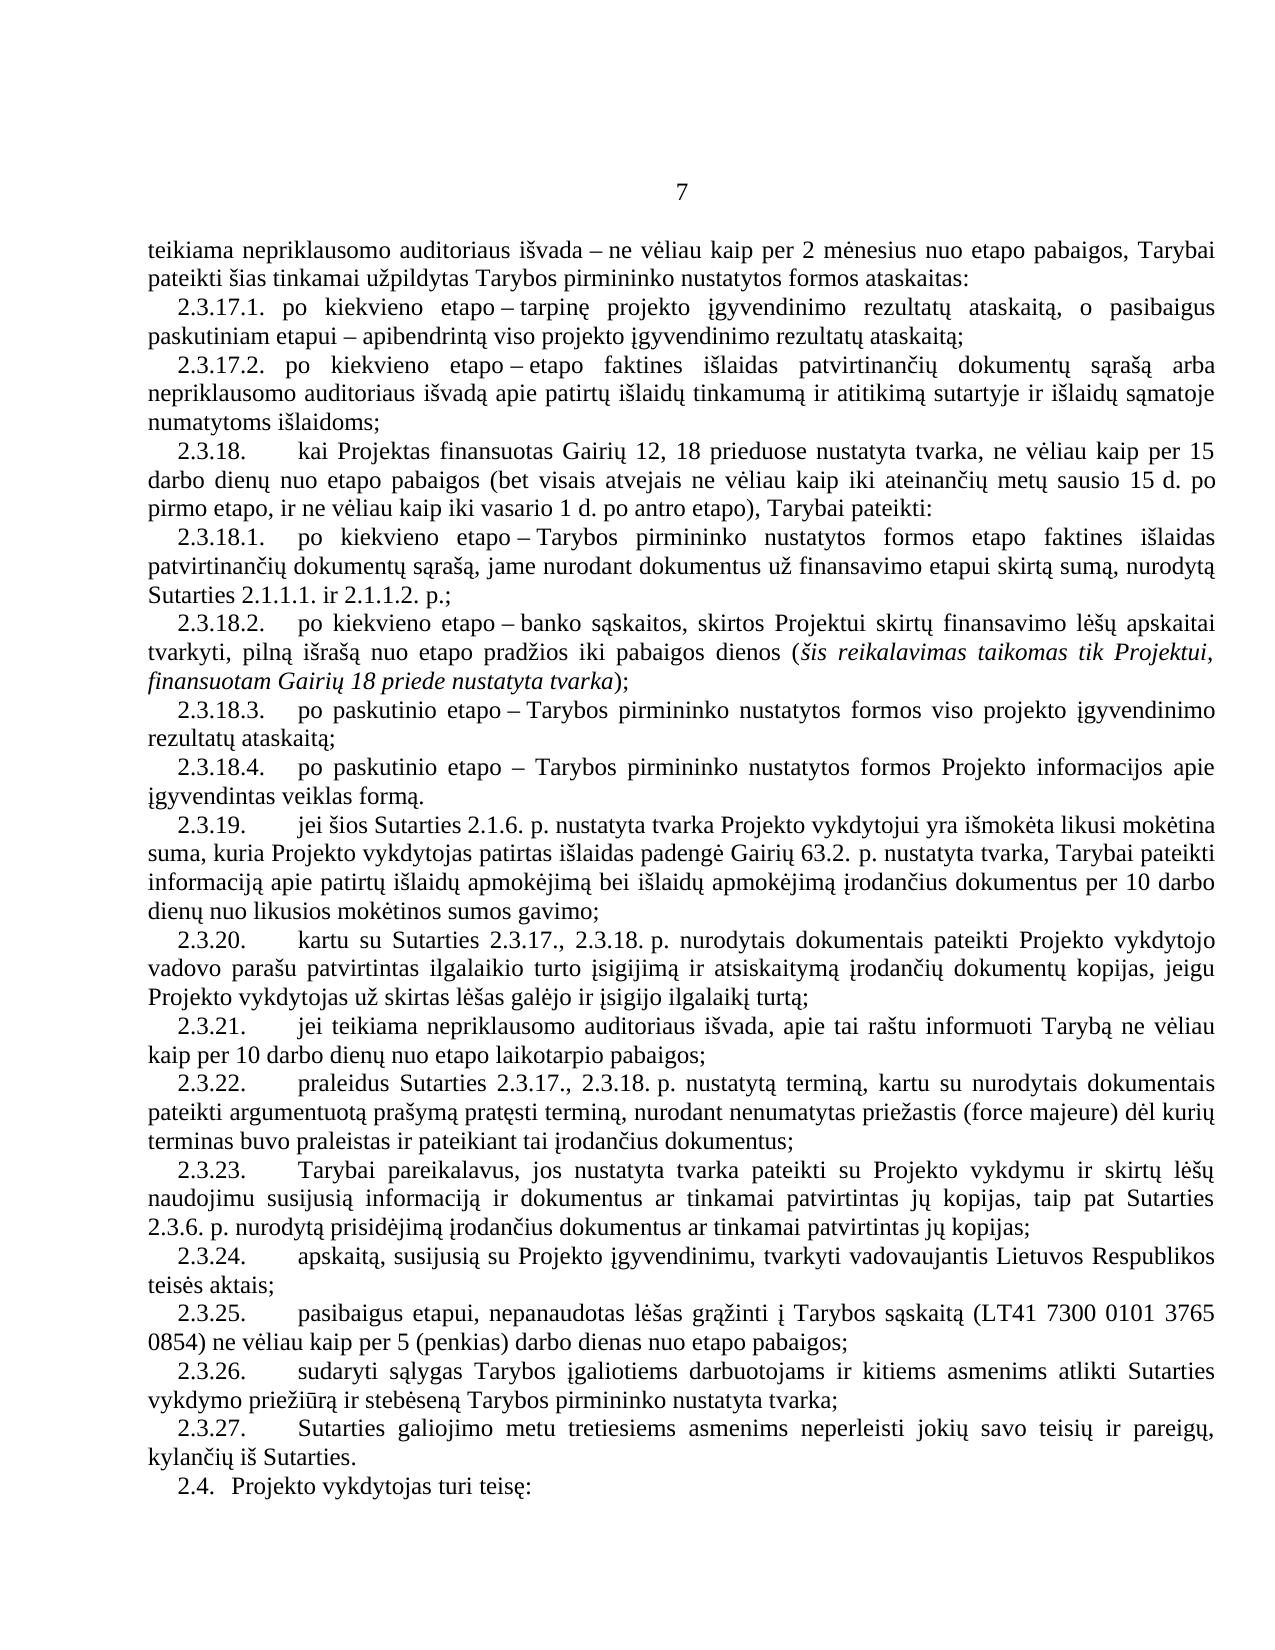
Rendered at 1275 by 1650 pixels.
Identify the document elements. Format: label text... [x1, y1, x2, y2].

text 2.3.20. kartu su Sutarties 2.3.17., 2.3.18. p. nurodytais dokumentais pateikti Projekto vykdytojo vadovo parašu patvirtintas ilgalaikio turto įsigijimą ir atsiskaitymą įrodančių dokumentų kopijas, jeigu Projekto vykdytojas už skirtas lėšas galėjo ir įsigijo ilgalaikį turtą; [148, 925, 1216, 1011]
text 2.3.22. praleidus Sutarties 2.3.17., 2.3.18. p. nustatytą terminą, kartu su nurodytais dokumentais pateikti argumentuotą prašymą pratęsti terminą, nurodant nenumatytas priežastis (force majeure) dėl kurių terminas buvo praleistas ir pateikiant tai įrodančius dokumentus; [148, 1068, 1216, 1155]
text 2.3.25. pasibaigus etapui, nepanaudotas lėšas grąžinti į Tarybos sąskaitą (LT41 7300 0101 3765 0854) ne vėliau kaip per 5 (penkias) darbo dienas nuo etapo pabaigos; [148, 1298, 1216, 1356]
text 2.3.18.2. po kiekvieno etapo – banko sąskaitos, skirtos Projektui skirtų finansavimo lėšų apskaitai tvarkyti, pilną išrašą nuo etapo pradžios iki pabaigos dienos (šis reikalavimas taikomas tik Projektui, finansuotam Gairių 18 priede nustatyta tvarka); [148, 608, 1216, 695]
text 2.3.17.1. po kiekvieno etapo – tarpinę projekto įgyvendinimo rezultatų ataskaitą, o pasibaigus paskutiniam etapui – apibendrintą viso projekto įgyvendinimo rezultatų ataskaitą; [148, 292, 1216, 350]
text 2.3.17.2. po kiekvieno etapo – etapo faktines išlaidas patvirtinančių dokumentų sąrašą arba nepriklausomo auditoriaus išvadą apie patirtų išlaidų tinkamumą ir atitikimą sutartyje ir išlaidų sąmatoje numatytoms išlaidoms; [148, 350, 1216, 436]
text 2.3.23. Tarybai pareikalavus, jos nustatyta tvarka pateikti su Projekto vykdymu ir skirtų lėšų naudojimu susijusią informaciją ir dokumentus ar tinkamai patvirtintas jų kopijas, taip pat Sutarties 2.3.6. p. nurodytą prisidėjimą įrodančius dokumentus ar tinkamai patvirtintas jų kopijas; [148, 1155, 1216, 1241]
text 2.3.26. sudaryti sąlygas Tarybos įgaliotiems darbuotojams ir kitiems asmenims atlikti Sutarties vykdymo priežiūrą ir stebėseną Tarybos pirmininko nustatyta tvarka; [148, 1356, 1216, 1413]
text 2.3.18.3. po paskutinio etapo – Tarybos pirmininko nustatytos formos viso projekto įgyvendinimo rezultatų ataskaitą; [148, 695, 1216, 752]
text teikiama nepriklausomo auditoriaus išvada – ne vėliau kaip per 2 mėnesius nuo etapo pabaigos, Tarybai pateikti šias tinkamai užpildytas Tarybos pirmininko nustatytos formos ataskaitas: [148, 235, 1216, 292]
text 2.3.21. jei teikiama nepriklausomo auditoriaus išvada, apie tai raštu informuoti Tarybą ne vėliau kaip per 10 darbo dienų nuo etapo laikotarpio pabaigos; [148, 1011, 1216, 1068]
text 2.4. Projekto vykdytojas turi teisę: [177, 1471, 1216, 1500]
text 2.3.18.1. po kiekvieno etapo – Tarybos pirmininko nustatytos formos etapo faktines išlaidas patvirtinančių dokumentų sąrašą, jame nurodant dokumentus už finansavimo etapui skirtą sumą, nurodytą Sutarties 2.1.1.1. ir 2.1.1.2. p.; [148, 522, 1216, 608]
text 2.3.24. apskaitą, susijusią su Projekto įgyvendinimu, tvarkyti vadovaujantis Lietuvos Respublikos teisės aktais; [148, 1241, 1216, 1298]
text 2.3.18.4. po paskutinio etapo – Tarybos pirmininko nustatytos formos Projekto informacijos apie įgyvendintas veiklas formą. [148, 752, 1216, 810]
text 2.3.18. kai Projektas finansuotas Gairių 12, 18 prieduose nustatyta tvarka, ne vėliau kaip per 15 darbo dienų nuo etapo pabaigos (bet visais atvejais ne vėliau kaip iki ateinančių metų sausio 15 d. po pirmo etapo, ir ne vėliau kaip iki vasario 1 d. po antro etapo), Tarybai pateikti: [148, 436, 1216, 522]
text 2.3.27. Sutarties galiojimo metu tretiesiems asmenims neperleisti jokių savo teisių ir pareigų, kylančių iš Sutarties. [148, 1413, 1216, 1471]
text 2.3.19. jei šios Sutarties 2.1.6. p. nustatyta tvarka Projekto vykdytojui yra išmokėta likusi mokėtina suma, kuria Projekto vykdytojas patirtas išlaidas padengė Gairių 63.2. p. nustatyta tvarka, Tarybai pateikti informaciją apie patirtų išlaidų apmokėjimą bei išlaidų apmokėjimą įrodančius dokumentus per 10 darbo dienų nuo likusios mokėtinos sumos gavimo; [148, 810, 1216, 925]
